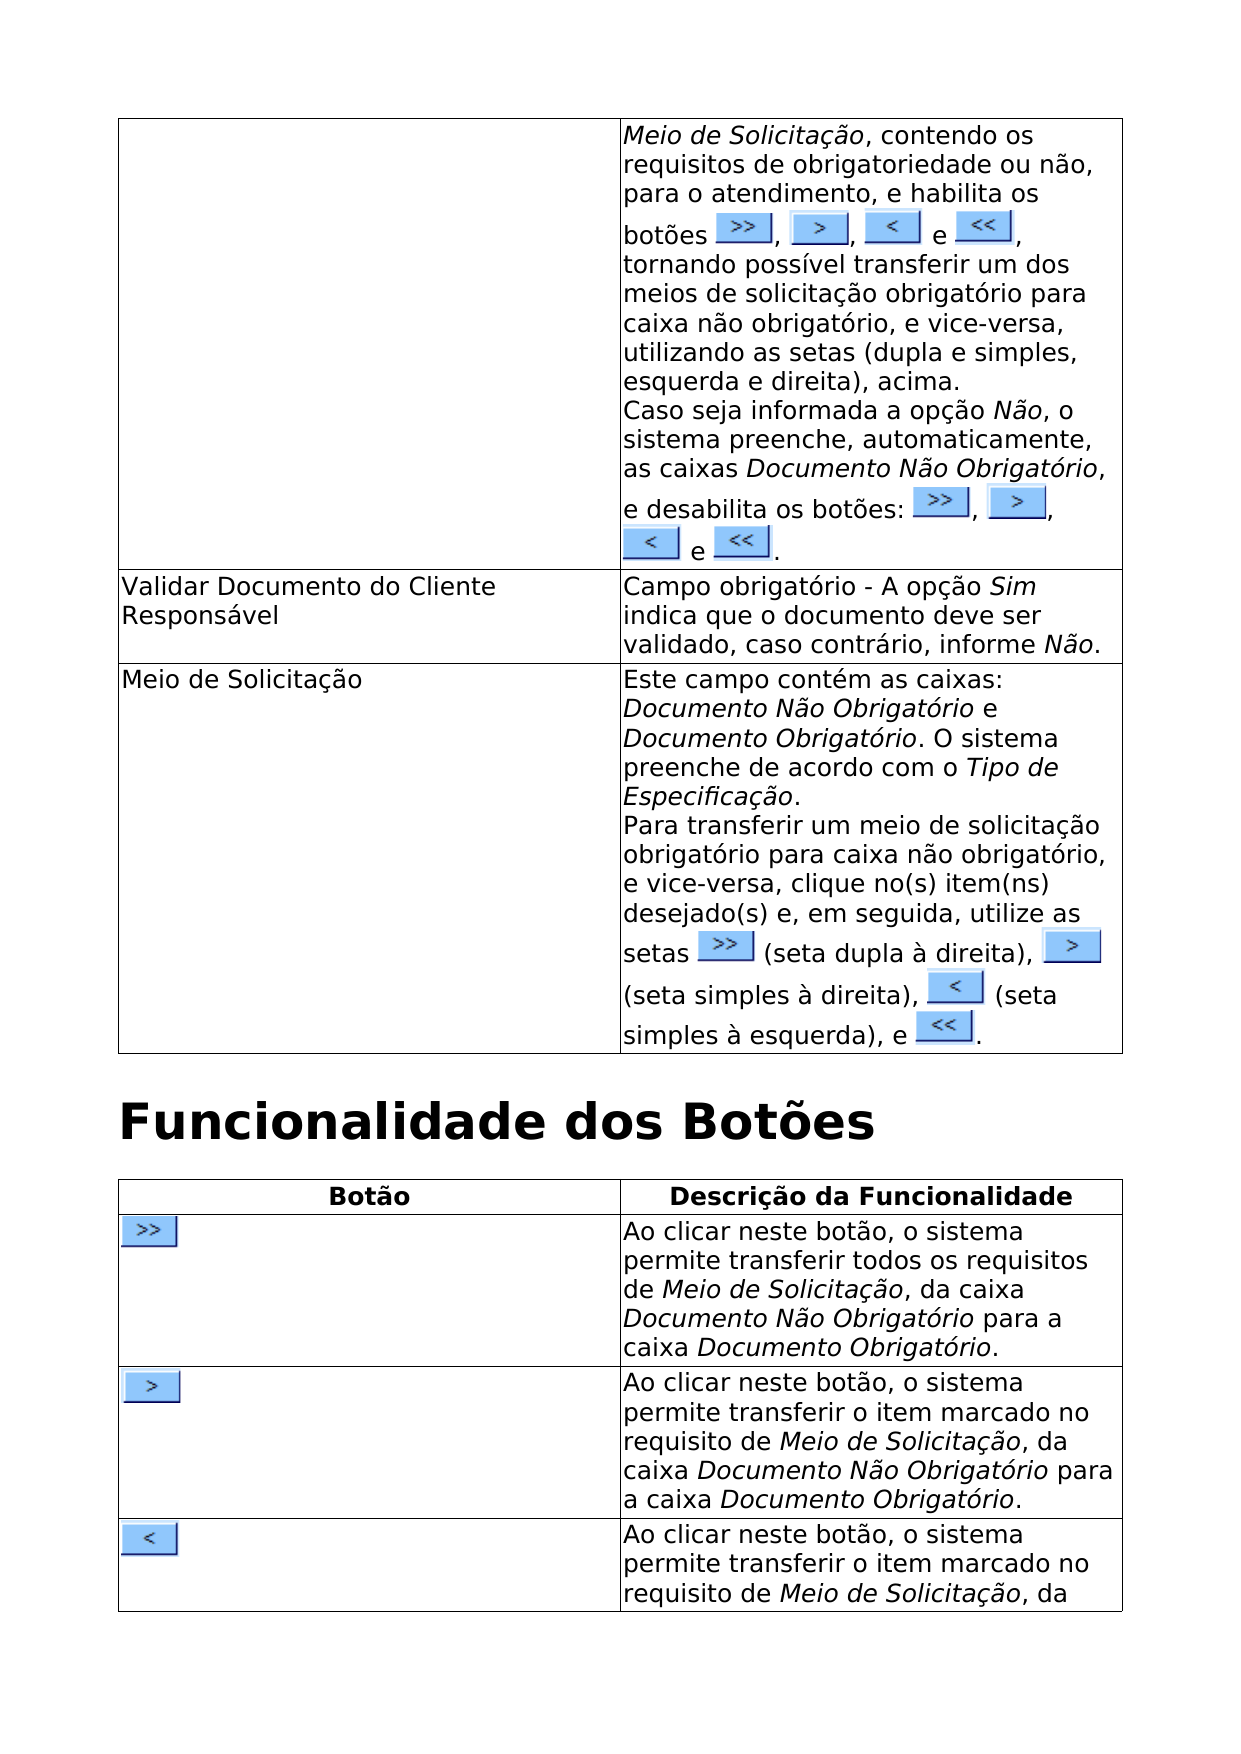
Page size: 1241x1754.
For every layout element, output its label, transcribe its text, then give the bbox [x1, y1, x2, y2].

picture [955, 210, 1015, 245]
picture [622, 524, 683, 561]
picture [986, 483, 1047, 519]
picture [121, 1216, 179, 1249]
subtitle Funcionalidade dos Botões [118, 1093, 1122, 1151]
table_cell [119, 1519, 620, 1611]
table_cell Ao clicar neste botão, o sistema permite transferir o item marcado no requisito de Meio de Solicitação, da [621, 1519, 1122, 1611]
table_cell [119, 1367, 620, 1517]
table_header Descrição da Funcionalidade [621, 1180, 1122, 1214]
table_cell Meio de Solicitação [119, 664, 620, 1053]
picture [121, 1368, 181, 1403]
picture [912, 487, 971, 519]
table_cell Ao clicar neste botão, o sistema permite transferir todos os requisitos de Meio de Solicitação, da caixa Documento Não Obrigatório para a caixa Documento Obrigatório. [621, 1215, 1122, 1366]
table_cell Validar Documento do Cliente Responsável [119, 570, 620, 662]
table_cell Meio de Solicitação, contendo os requisitos de obrigatoriedade ou não, para o atendimento, e habilita os botões , , e , tornando possível transferir um dos meios de solicitação obrigatório para caixa não obrigatório, e vice-versa, utilizando as setas (dupla e simples, esquerda e direita), acima. Caso seja informada a opção Não, o sistema preenche, automaticamente, as caixas Documento Não Obrigatório, e desabilita os botões: , , e . [621, 119, 1122, 569]
table_cell Ao clicar neste botão, o sistema permite transferir o item marcado no requisito de Meio de Solicitação, da caixa Documento Não Obrigatório para a caixa Documento Obrigatório. [621, 1367, 1122, 1517]
picture [715, 213, 774, 245]
table_cell [119, 1215, 620, 1366]
table_cell [119, 119, 620, 569]
table_cell Este campo contém as caixas: Documento Não Obrigatório e Documento Obrigatório. O sistema preenche de acordo com o Tipo de Especificação. Para transferir um meio de solicitação obrigatório para caixa não obrigatório, e vice-versa, clique no(s) item(ns) desejado(s) e, em seguida, utilize as setas (seta dupla à direita), (seta simples à direita), (seta simples à esquerda), e . [621, 664, 1122, 1053]
picture [697, 931, 756, 963]
table_cell Campo obrigatório - A opção Sim indica que o documento deve ser validado, caso contrário, informe Não. [621, 570, 1122, 662]
picture [1041, 927, 1102, 963]
picture [789, 210, 849, 245]
picture [864, 208, 924, 245]
table_header Botão [119, 1180, 620, 1214]
picture [121, 1520, 181, 1557]
picture [713, 525, 773, 561]
picture [927, 968, 987, 1005]
picture [915, 1010, 976, 1045]
